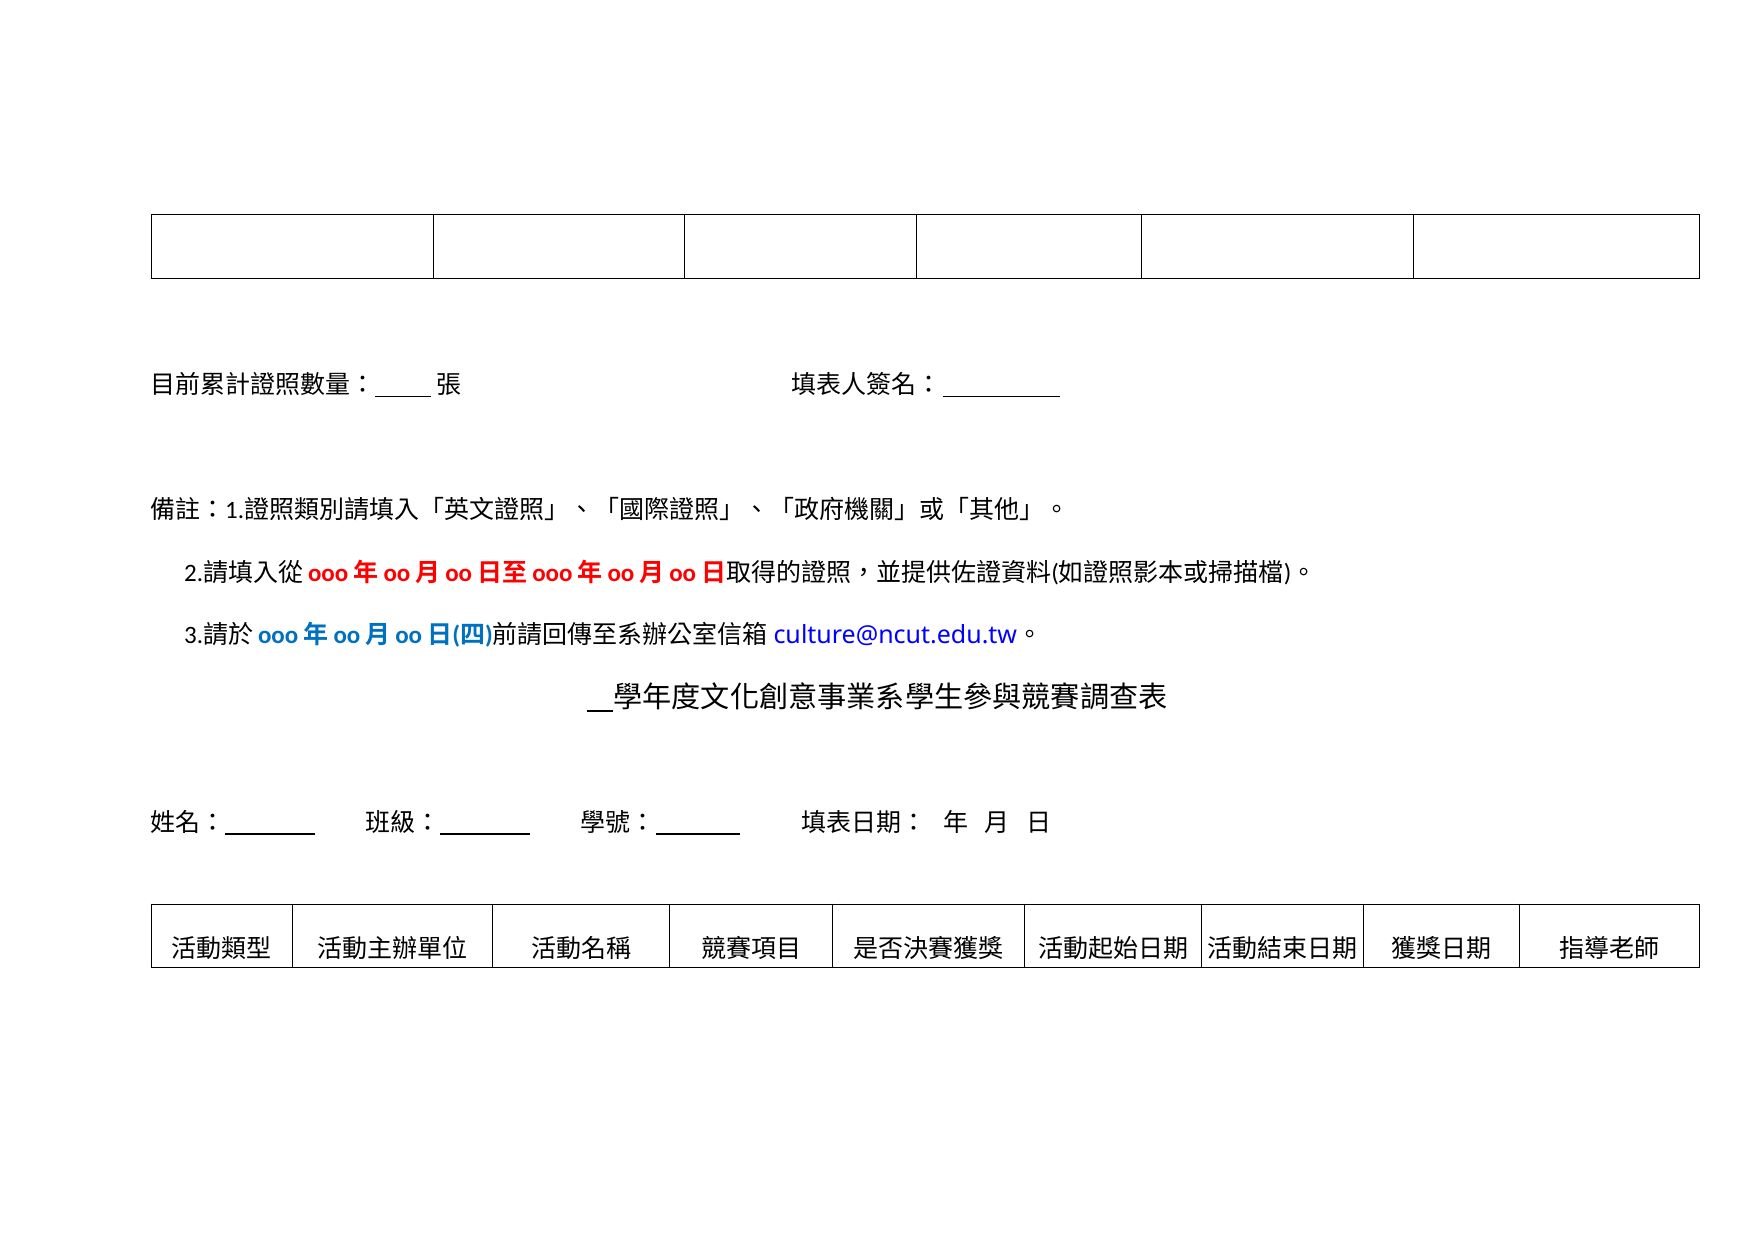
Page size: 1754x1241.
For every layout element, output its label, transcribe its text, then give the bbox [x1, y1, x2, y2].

table_cell [685, 215, 916, 277]
text 目前累計證照數量： 張 填表人簽名： [150, 341, 1604, 403]
table_cell [1142, 215, 1413, 277]
table_header 活動結束日期 [1202, 905, 1363, 967]
table_header 活動名稱 [493, 905, 669, 967]
text 2.請填入從ooo年oo月oo日至ooo年oo月oo日取得的證照，並提供佐證資料(如證照影本或掃描檔)。 [150, 528, 1604, 591]
table_cell [1414, 215, 1699, 277]
table_cell [152, 215, 433, 277]
text 備註：1.證照類別請填入「英文證照」、「國際證照」、「政府機關」或「其他」。 [150, 466, 1604, 528]
text 姓名： 班級： 學號： 填表日期： 年 月 日 [150, 778, 1604, 841]
table_cell [917, 215, 1141, 277]
table_header 是否決賽獲獎 [833, 905, 1024, 967]
table_header 活動類型 [152, 905, 292, 967]
table_header 競賽項目 [670, 905, 832, 967]
table_header 活動主辦單位 [293, 905, 492, 967]
table_header 獲獎日期 [1364, 905, 1519, 967]
table_header 活動起始日期 [1025, 905, 1201, 967]
table_cell [434, 215, 684, 277]
table_header 指導老師 [1520, 905, 1699, 967]
text 學年度文化創意事業系學生參與競賽調查表 [150, 653, 1604, 716]
text 3.請於ooo年oo月oo日(四)前請回傳至系辦公室信箱 culture@ncut.edu.tw。 [150, 591, 1604, 653]
